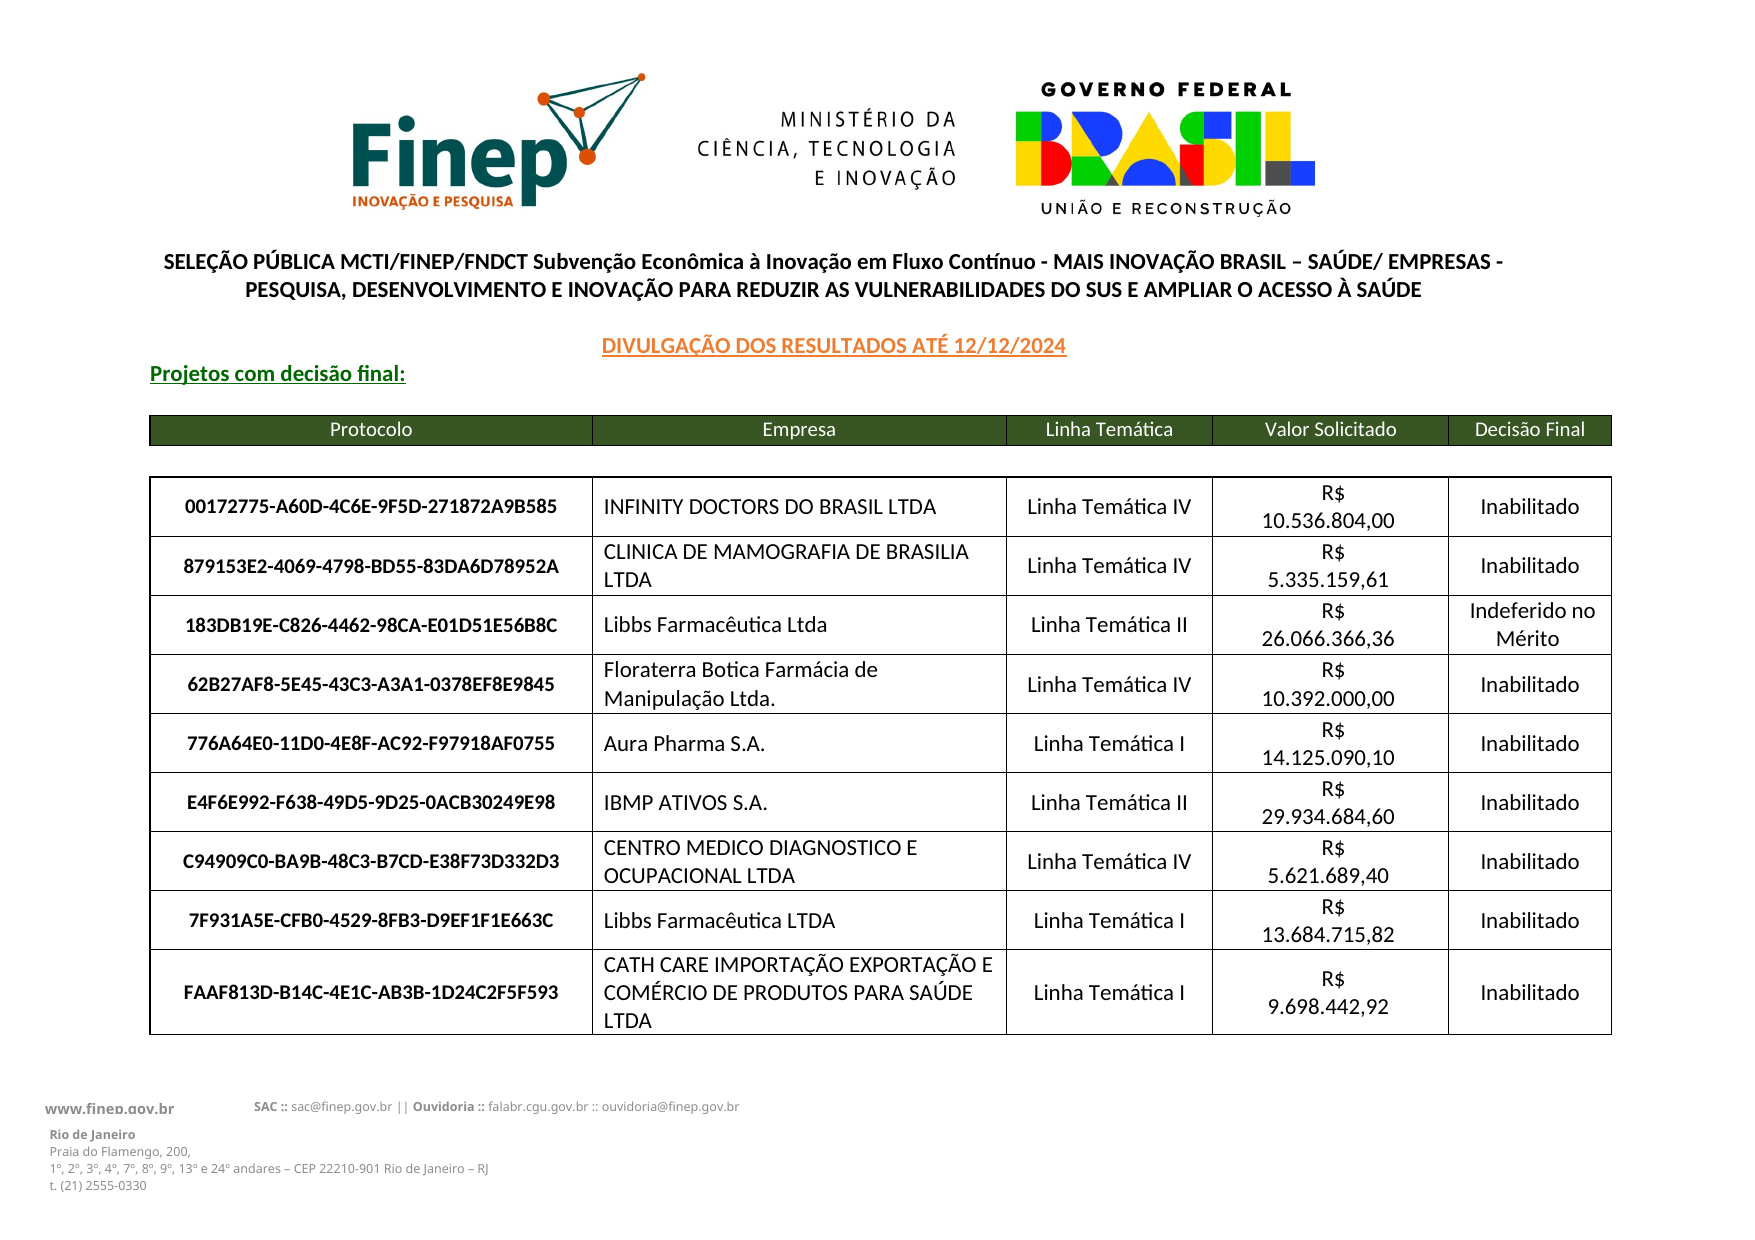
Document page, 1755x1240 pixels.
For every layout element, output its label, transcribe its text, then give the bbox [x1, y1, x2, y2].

table_cell Linha Temática IV [1007, 537, 1212, 594]
table_cell CATH CARE IMPORTAÇÃO EXPORTAÇÃO E COMÉRCIO DE PRODUTOS PARA SAÚDE LTDA [593, 950, 1006, 1034]
table_cell Inabilitado [1449, 773, 1611, 831]
table_cell FAAF813D-B14C-4E1C-AB3B-1D24C2F5F593 [151, 950, 592, 1034]
table_cell 183DB19E-C826-4462-98CA-E01D51E56B8C [151, 596, 592, 654]
table_cell R$ 10.536.804,00 [1213, 478, 1448, 536]
table_cell Inabilitado [1449, 832, 1611, 890]
table_cell E4F6E992-F638-49D5-9D25-0ACB30249E98 [151, 773, 592, 831]
table_cell Inabilitado [1449, 537, 1611, 594]
table_cell Linha Temática IV [1007, 832, 1212, 890]
table_cell R$ 26.066.366,36 [1213, 596, 1448, 654]
table_cell R$ 5.335.159,61 [1213, 537, 1448, 594]
table_cell 7F931A5E-CFB0-4529-8FB3-D9EF1F1E663C [151, 891, 592, 949]
table_cell Inabilitado [1449, 891, 1611, 949]
table_cell IBMP ATIVOS S.A. [593, 773, 1006, 831]
table_cell Libbs Farmacêutica LTDA [593, 891, 1006, 949]
table_cell R$ 13.684.715,82 [1213, 891, 1448, 949]
table_cell Aura Pharma S.A. [593, 714, 1006, 772]
table_cell Linha Temática I [1007, 891, 1212, 949]
table_cell 879153E2-4069-4798-BD55-83DA6D78952A [151, 537, 592, 594]
table_cell Linha Temática IV [1007, 478, 1212, 536]
table_cell CLINICA DE MAMOGRAFIA DE BRASILIA LTDA [593, 537, 1006, 594]
table_cell CENTRO MEDICO DIAGNOSTICO E OCUPACIONAL LTDA [593, 832, 1006, 890]
table_cell Linha Temática II [1007, 596, 1212, 654]
table_cell Linha Temática I [1007, 950, 1212, 1034]
table_cell Linha Temática IV [1007, 655, 1212, 713]
table_cell Inabilitado [1449, 714, 1611, 772]
table_cell R$ 10.392.000,00 [1213, 655, 1448, 713]
table_cell Libbs Farmacêutica Ltda [593, 596, 1006, 654]
table_cell INFINITY DOCTORS DO BRASIL LTDA [593, 478, 1006, 536]
table_cell Linha Temática II [1007, 773, 1212, 831]
table_cell 776A64E0-11D0-4E8F-AC92-F97918AF0755 [151, 714, 592, 772]
table_cell R$ 14.125.090,10 [1213, 714, 1448, 772]
table_cell R$ 9.698.442,92 [1213, 950, 1448, 1034]
table_cell Floraterra Botica Farmácia de Manipulação Ltda. [593, 655, 1006, 713]
table_cell Indeferido no Mérito [1449, 596, 1611, 654]
table_cell 00172775-A60D-4C6E-9F5D-271872A9B585 [151, 478, 592, 536]
table_cell Inabilitado [1449, 478, 1611, 536]
table_cell Inabilitado [1449, 950, 1611, 1034]
table_cell R$ 29.934.684,60 [1213, 773, 1448, 831]
table_cell Linha Temática I [1007, 714, 1212, 772]
table_cell 62B27AF8-5E45-43C3-A3A1-0378EF8E9845 [151, 655, 592, 713]
table_cell C94909C0-BA9B-48C3-B7CD-E38F73D332D3 [151, 832, 592, 890]
table_cell Inabilitado [1449, 655, 1611, 713]
table_cell R$ 5.621.689,40 [1213, 832, 1448, 890]
